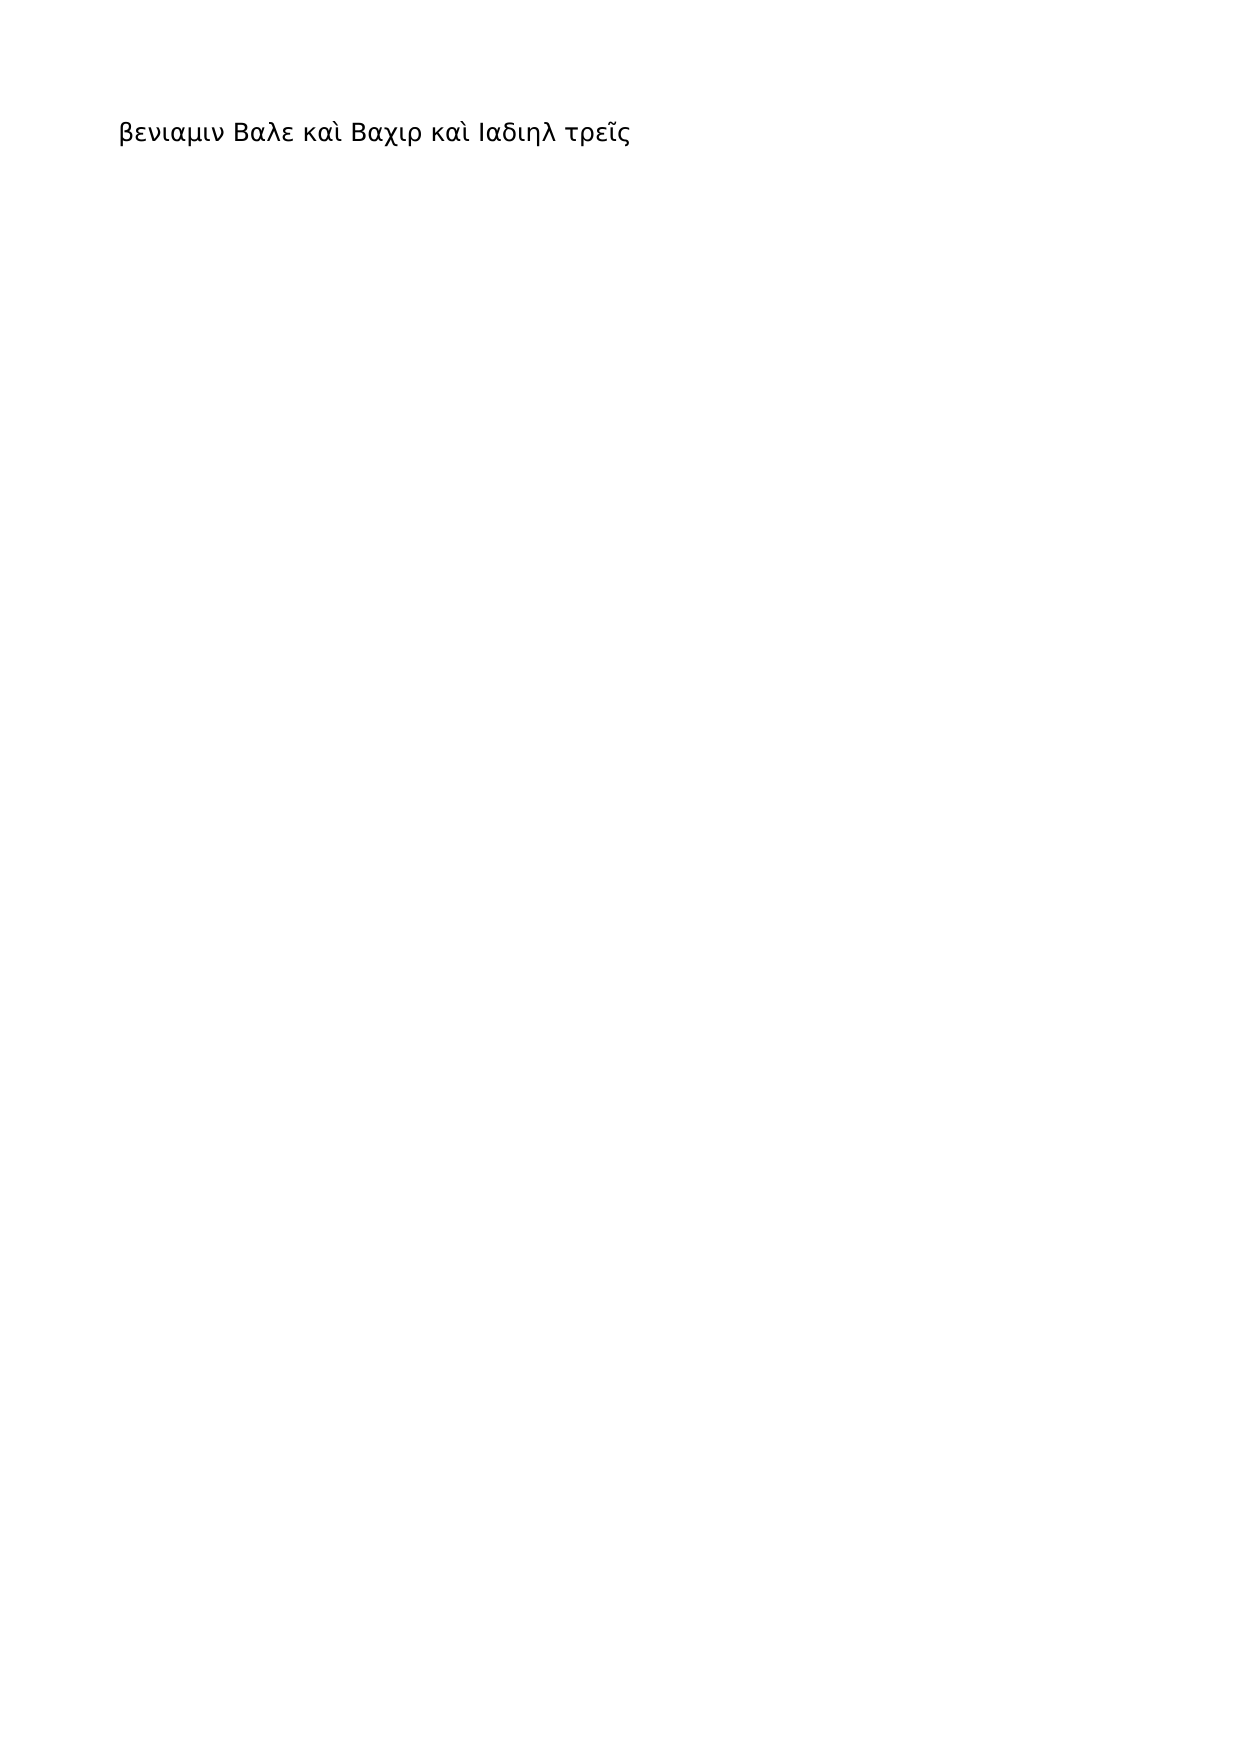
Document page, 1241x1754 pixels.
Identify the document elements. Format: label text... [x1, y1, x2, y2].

text βενιαμιν Βαλε καὶ Βαχιρ καὶ Ιαδιηλ τρεῖς [118, 118, 1122, 147]
